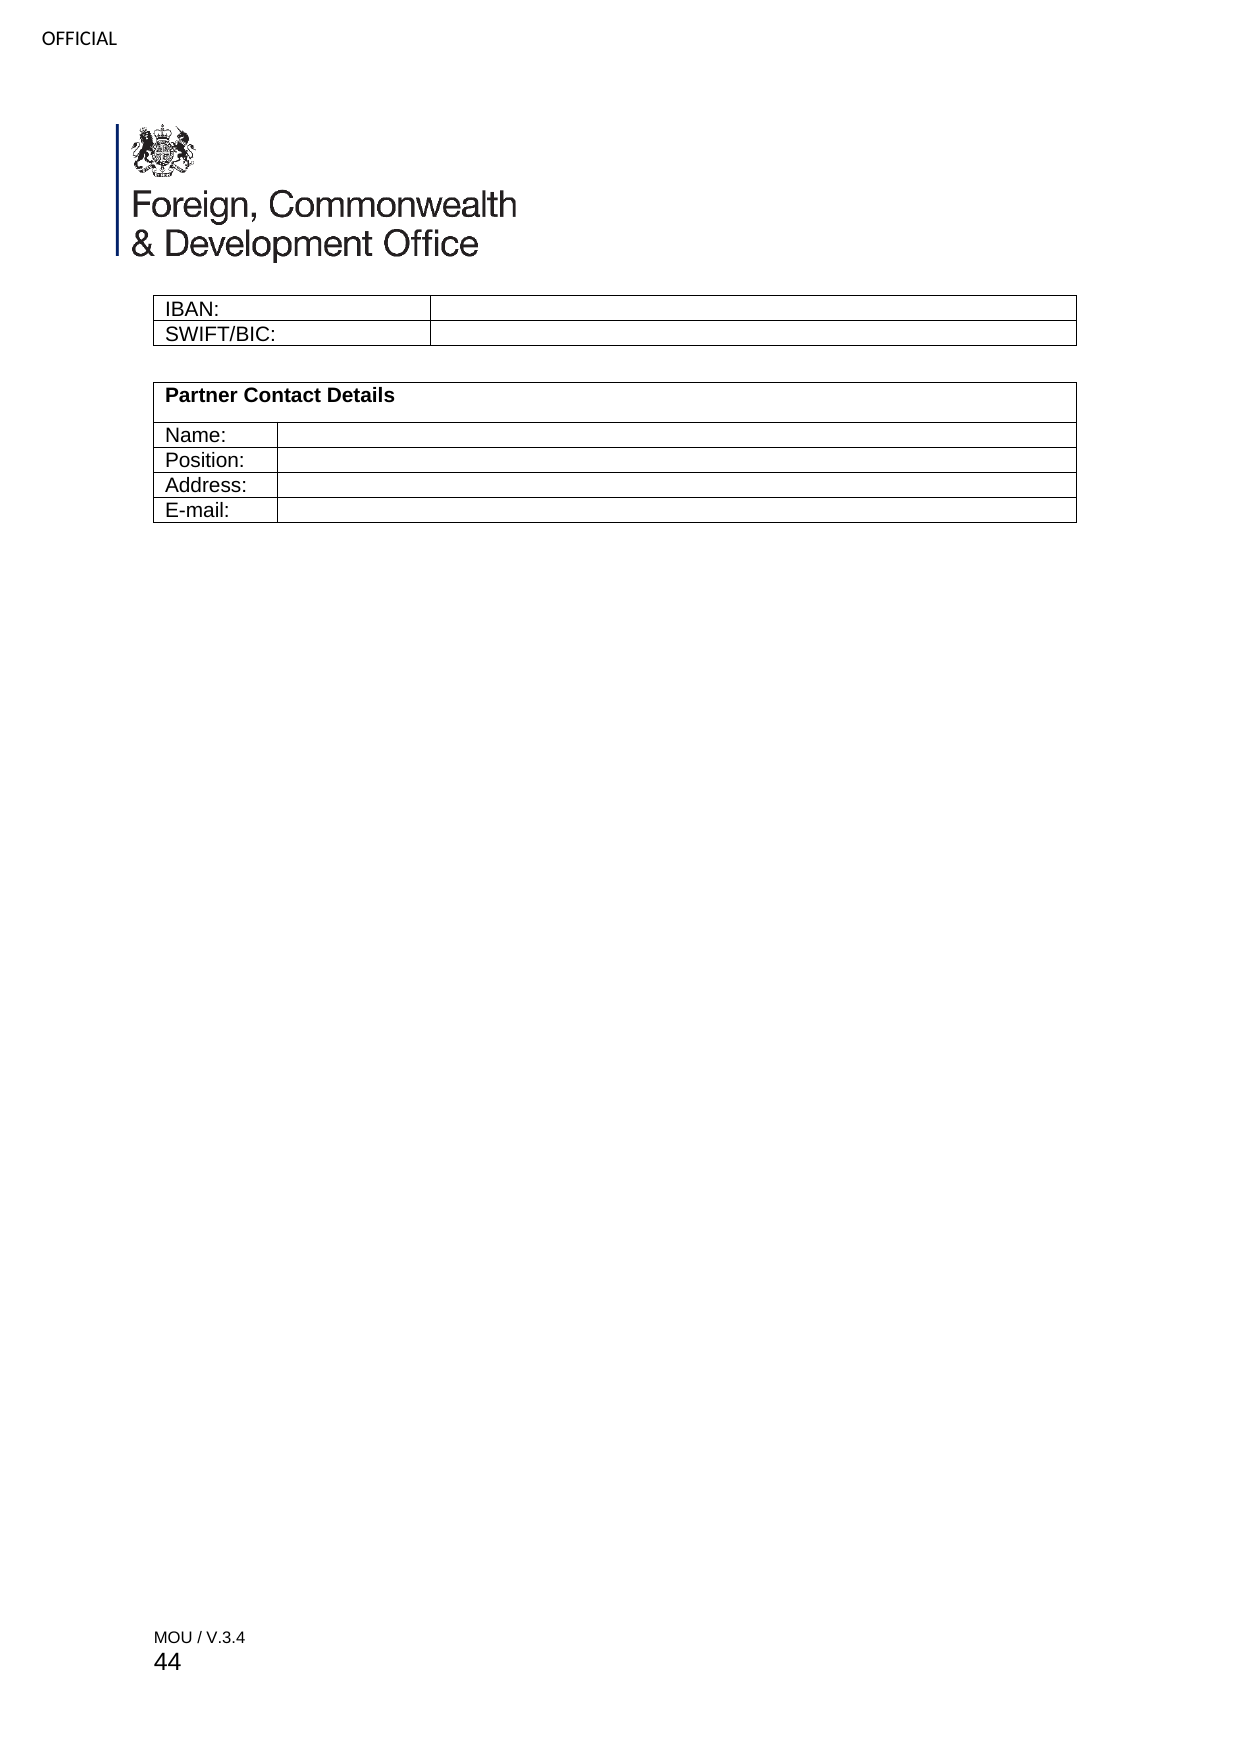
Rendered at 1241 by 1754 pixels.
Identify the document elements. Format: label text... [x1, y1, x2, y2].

table_cell Name: [154, 423, 277, 447]
table_cell SWIFT/BIC: [154, 321, 430, 345]
table_cell [431, 296, 1076, 320]
table_cell [278, 498, 1076, 522]
table_cell Address: [154, 473, 277, 497]
table_cell Position: [154, 448, 277, 472]
table_header Partner Contact Details [154, 383, 1076, 422]
table_cell [278, 473, 1076, 497]
table_cell IBAN: [154, 296, 430, 320]
table_cell [278, 423, 1076, 447]
table_cell E-mail: [154, 498, 277, 522]
table_cell [278, 448, 1076, 472]
table_cell [431, 321, 1076, 345]
